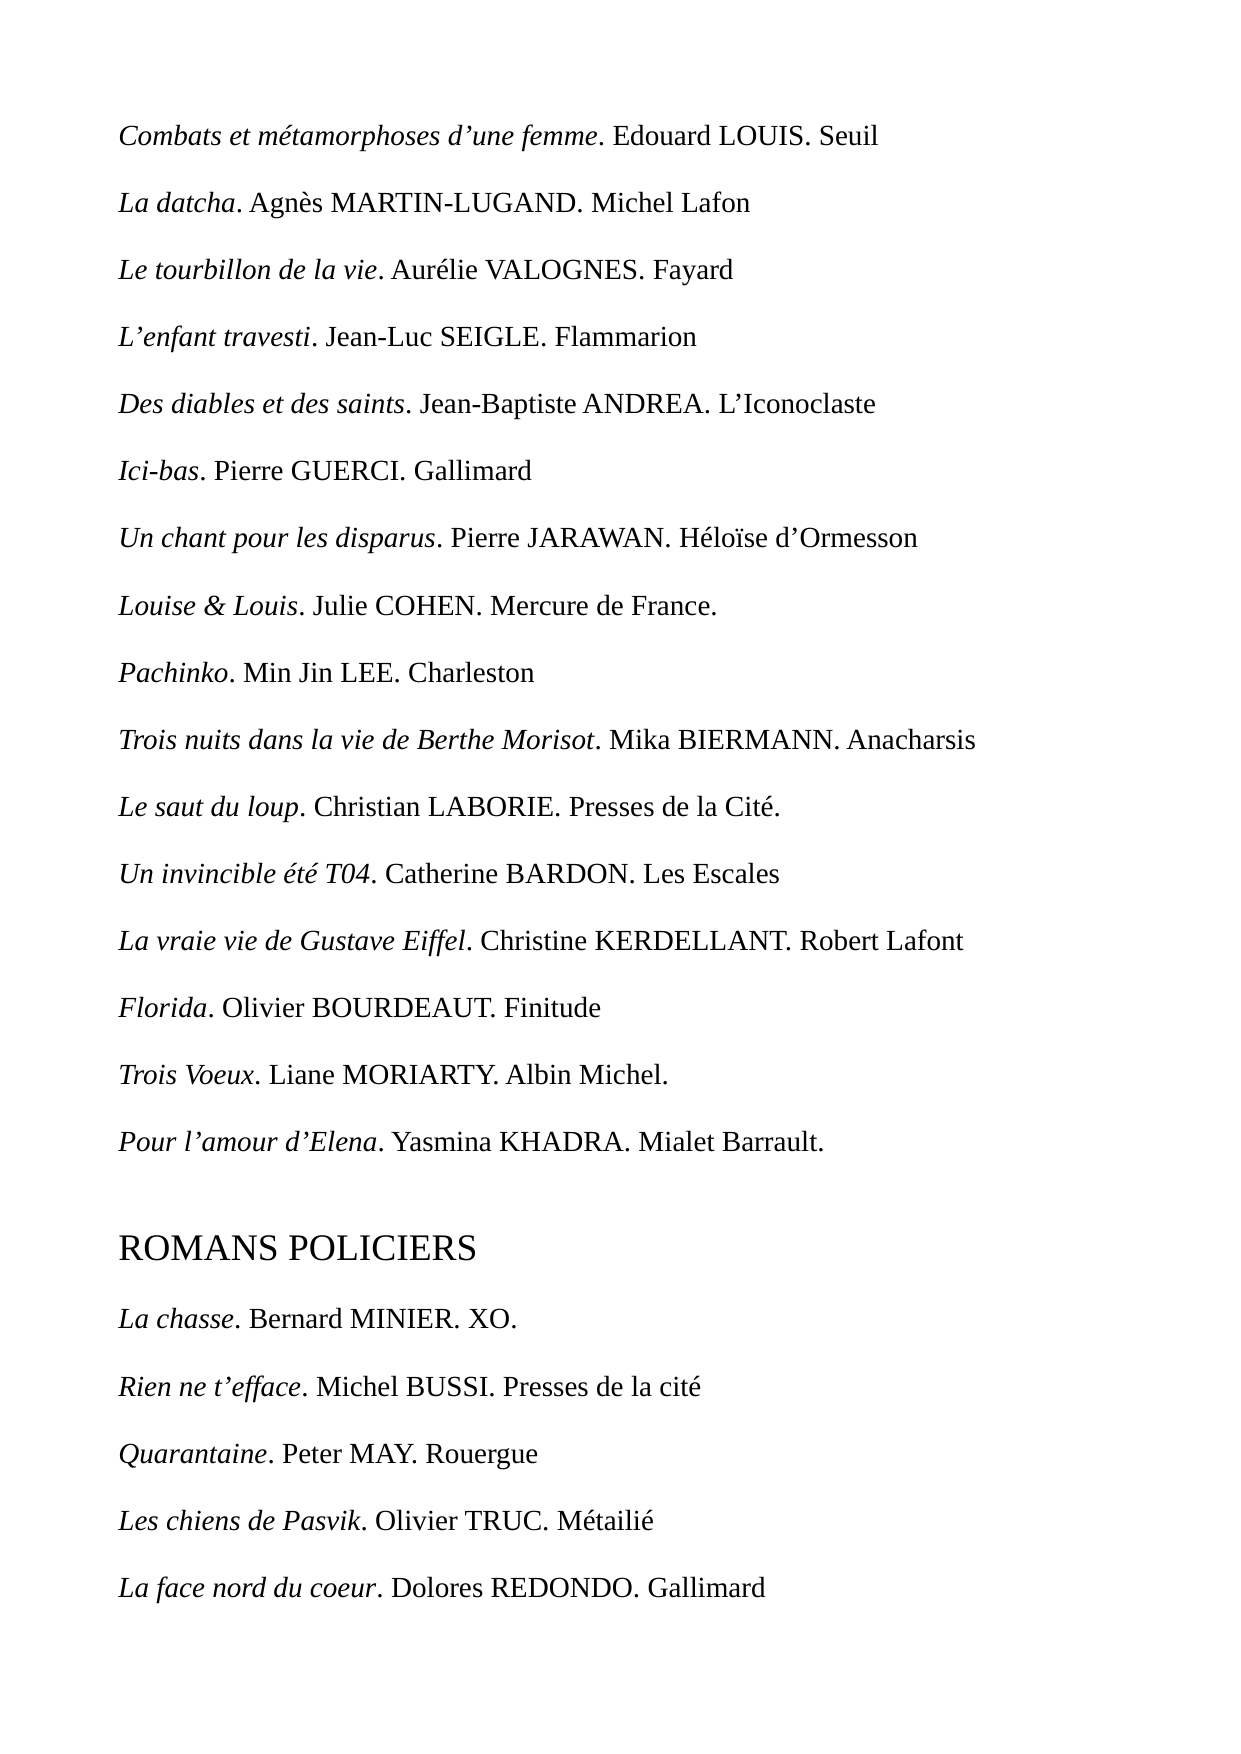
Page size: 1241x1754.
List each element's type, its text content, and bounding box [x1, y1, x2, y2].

text La datcha. Agnès MARTIN-LUGAND. Michel Lafon [118, 185, 1122, 219]
text La chasse. Bernard MINIER. XO. [118, 1302, 1122, 1335]
text Trois nuits dans la vie de Berthe Morisot. Mika BIERMANN. Anacharsis [118, 722, 1122, 755]
text Les chiens de Pasvik. Olivier TRUC. Métailié [118, 1503, 1122, 1536]
text L’enfant travesti. Jean-Luc SEIGLE. Flammarion [118, 319, 1122, 353]
text Des diables et des saints. Jean-Baptiste ANDREA. L’Iconoclaste [118, 386, 1122, 420]
text Trois Voeux. Liane MORIARTY. Albin Michel. [118, 1057, 1122, 1091]
text Le tourbillon de la vie. Aurélie VALOGNES. Fayard [118, 252, 1122, 286]
text Un invincible été T04. Catherine BARDON. Les Escales [118, 856, 1122, 889]
text La face nord du coeur. Dolores REDONDO. Gallimard [118, 1570, 1122, 1603]
text Louise & Louis. Julie COHEN. Mercure de France. [118, 588, 1122, 621]
text ROMANS POLICIERS [118, 1225, 1122, 1268]
text Le saut du loup. Christian LABORIE. Presses de la Cité. [118, 789, 1122, 822]
text Pachinko. Min Jin LEE. Charleston [118, 655, 1122, 688]
text La vraie vie de Gustave Eiffel. Christine KERDELLANT. Robert Lafont [118, 923, 1122, 957]
text Florida. Olivier BOURDEAUT. Finitude [118, 990, 1122, 1024]
text Pour l’amour d’Elena. Yasmina KHADRA. Mialet Barrault. [118, 1124, 1122, 1158]
text Un chant pour les disparus. Pierre JARAWAN. Héloïse d’Ormesson [118, 521, 1122, 554]
text Rien ne t’efface. Michel BUSSI. Presses de la cité [118, 1369, 1122, 1402]
text Quarantaine. Peter MAY. Rouergue [118, 1436, 1122, 1469]
text Ici-bas. Pierre GUERCI. Gallimard [118, 453, 1122, 487]
text Combats et métamorphoses d’une femme. Edouard LOUIS. Seuil [118, 118, 1122, 152]
